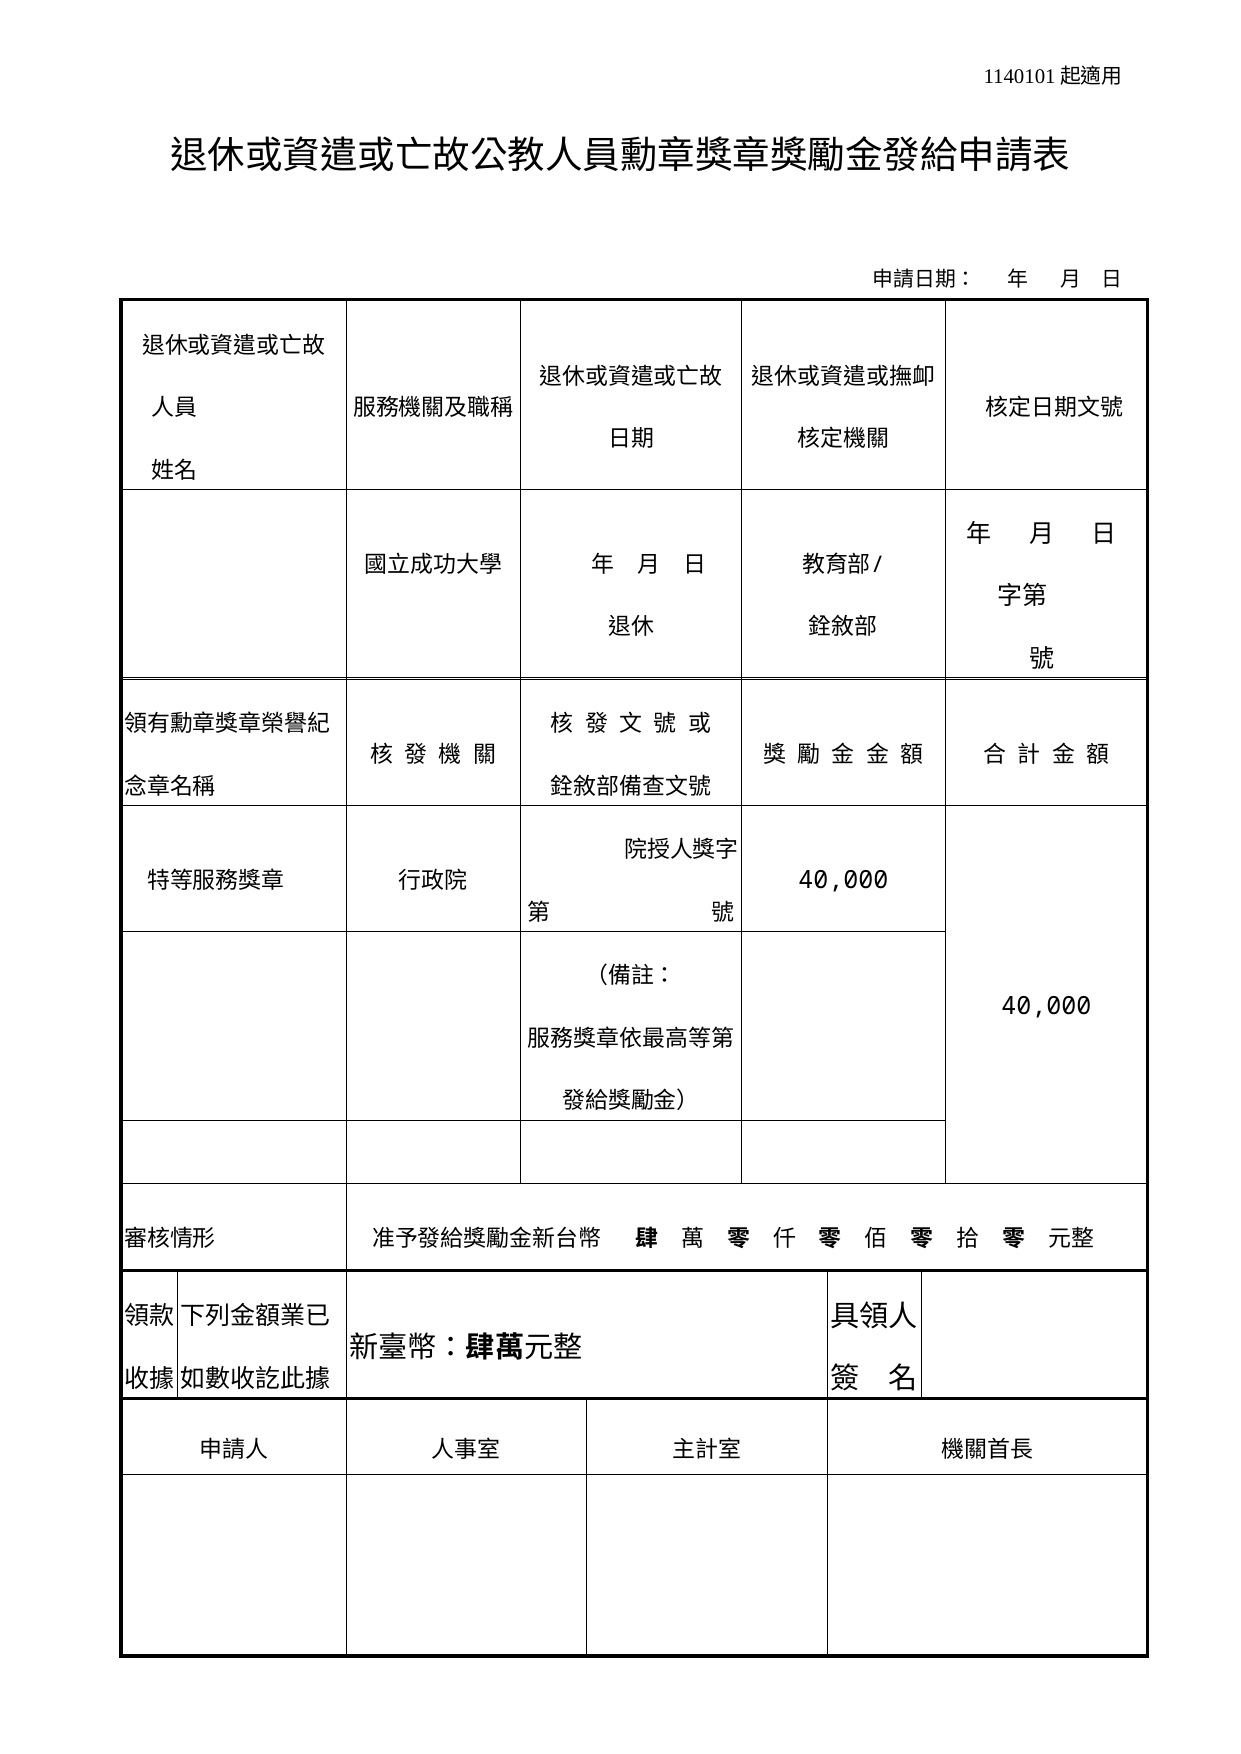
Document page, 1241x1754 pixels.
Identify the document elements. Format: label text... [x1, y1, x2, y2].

table_header 退休或資遣或亡故 日期 [521, 301, 741, 489]
table_cell 申請人 [123, 1400, 346, 1473]
table_cell [347, 932, 520, 1120]
text 退休或資遣或亡故公教人員勳章獎章獎勵金發給申請表 [118, 111, 1122, 173]
table_cell [123, 1121, 346, 1183]
table_cell 領有勳章獎章榮譽紀念章名稱 [123, 680, 346, 805]
table_cell 年 月 日 字第 號 [946, 490, 1146, 677]
table_cell 主計室 [587, 1400, 827, 1473]
table_cell 40,000 [742, 806, 945, 931]
table_header 核定日期文號 [946, 301, 1146, 489]
table_cell 新臺幣：肆萬元整 [347, 1272, 827, 1397]
table_cell （備註： 服務獎章依最高等第發給獎勵金） [521, 932, 741, 1120]
table_header 服務機關及職稱 [347, 301, 520, 489]
table_cell [742, 932, 945, 1120]
table_cell 下列金額業已如數收訖此據 [178, 1272, 346, 1397]
table_cell 核 發 機 關 [347, 680, 520, 805]
table_cell 特等服務獎章 [123, 806, 346, 931]
table_cell [742, 1121, 945, 1183]
table_cell [123, 932, 346, 1120]
table_cell 領款 收據 [123, 1272, 177, 1397]
table_cell 年 月 日 退休 [521, 490, 741, 677]
table_cell 合 計 金 額 [946, 680, 1146, 805]
table_cell 院授人獎字 第 號 [521, 806, 741, 931]
table_cell 具領人 簽 名 [828, 1272, 921, 1397]
table_cell 獎 勵 金 金 額 [742, 680, 945, 805]
table_cell 國立成功大學 [347, 490, 520, 677]
table_cell 機關首長 [828, 1400, 1146, 1473]
table_cell [828, 1475, 1146, 1654]
table_cell 人事室 [347, 1400, 586, 1473]
table_cell [922, 1272, 1146, 1397]
table_cell [587, 1475, 827, 1654]
table_header 退休或資遣或撫卹 核定機關 [742, 301, 945, 489]
table_cell [521, 1121, 741, 1183]
table_cell 核 發 文 號 或 銓敘部備查文號 [521, 680, 741, 805]
table_cell [347, 1475, 586, 1654]
table_header 退休或資遣或亡故 人員 姓名 [123, 301, 346, 489]
text 申請日期： 年 月 日 [118, 236, 1122, 298]
table_cell [123, 490, 346, 677]
table_cell 行政院 [347, 806, 520, 931]
table_cell 審核情形 [123, 1184, 346, 1269]
table_cell 40,000 [946, 806, 1146, 1183]
table_cell [123, 1475, 346, 1654]
table_cell 教育部/ 銓敘部 [742, 490, 945, 677]
table_cell 准予發給獎勵金新台幣 肆 萬 零 仟 零 佰 零 拾 零 元整 [347, 1184, 1146, 1269]
table_cell [347, 1121, 520, 1183]
